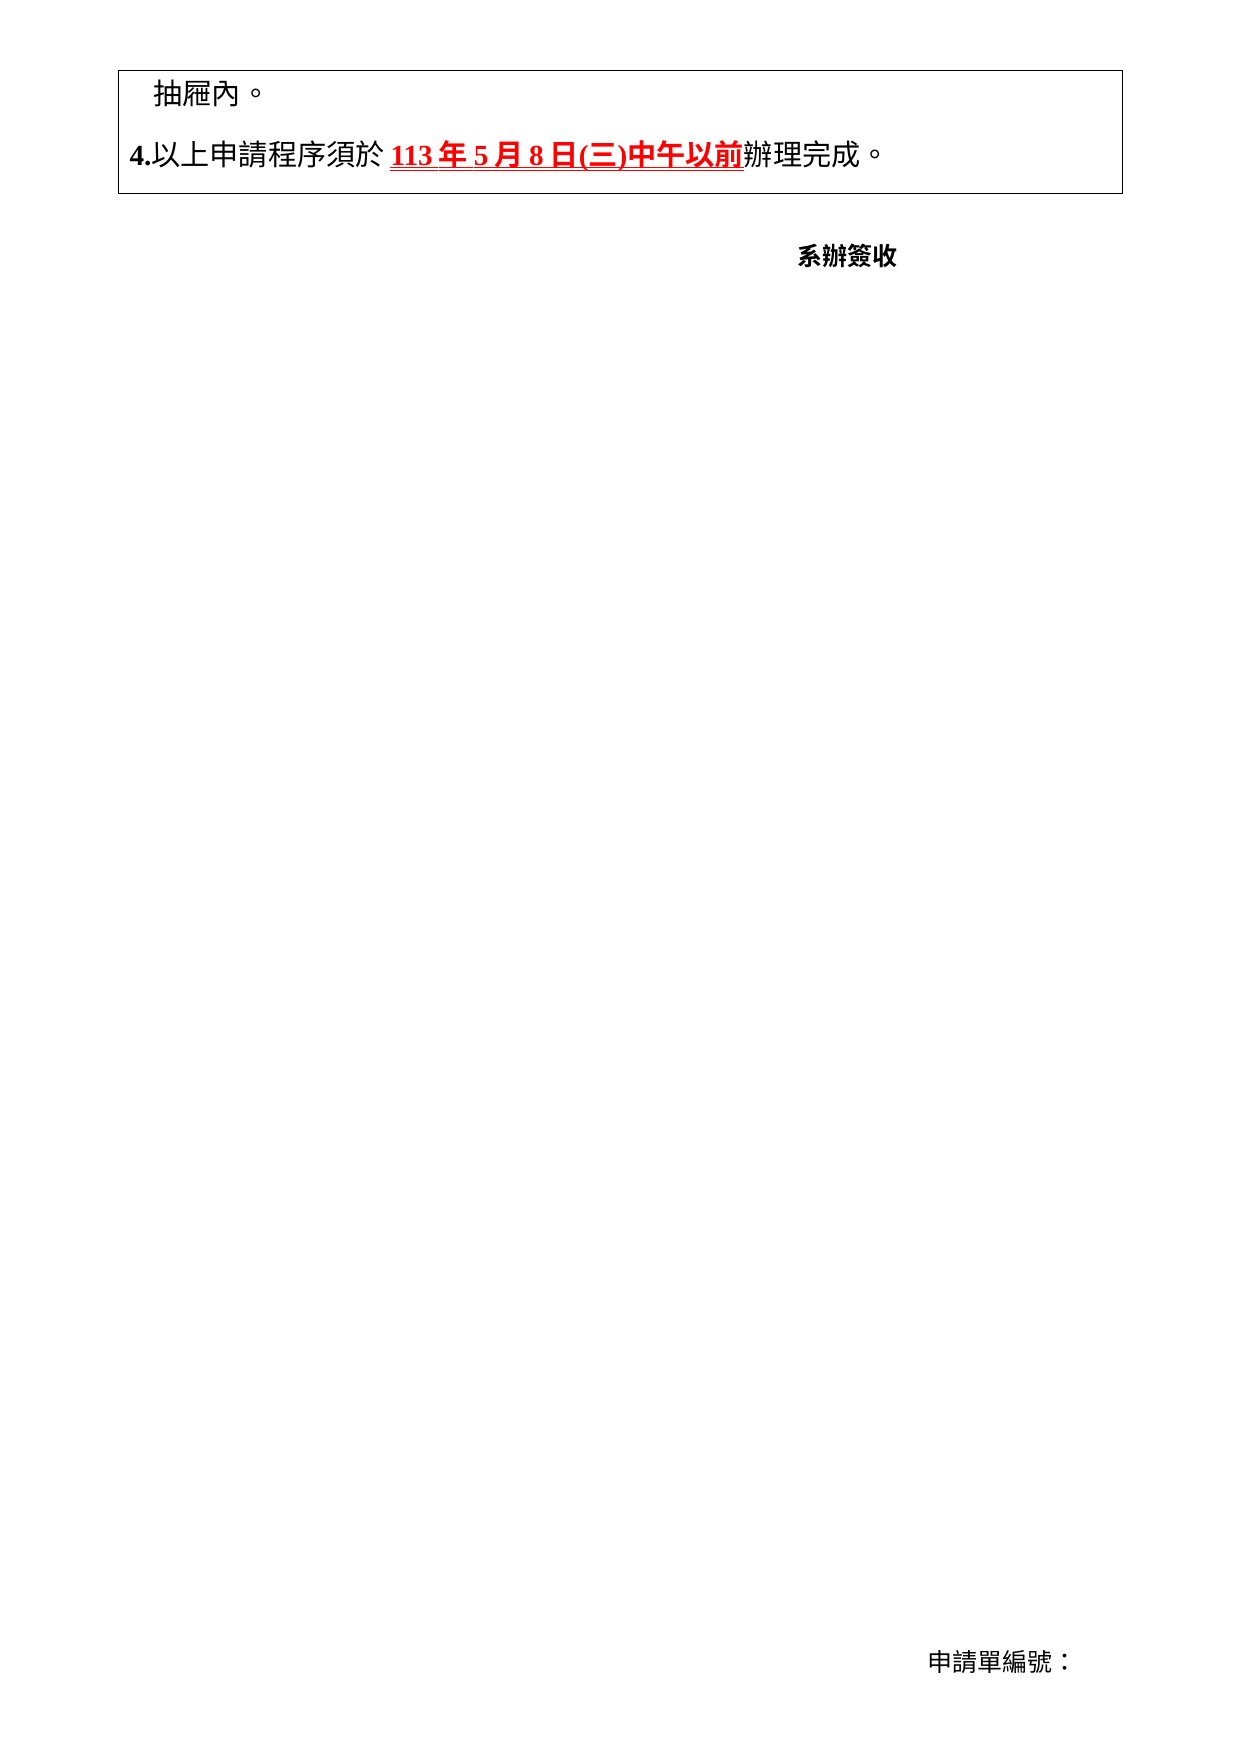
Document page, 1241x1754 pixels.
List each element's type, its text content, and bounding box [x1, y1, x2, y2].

text 系辦簽收 [118, 212, 1122, 275]
table_cell 抽屜內。 4.以上申請程序須於113年5月8日(三)中午以前辦理完成。 [119, 71, 1122, 193]
